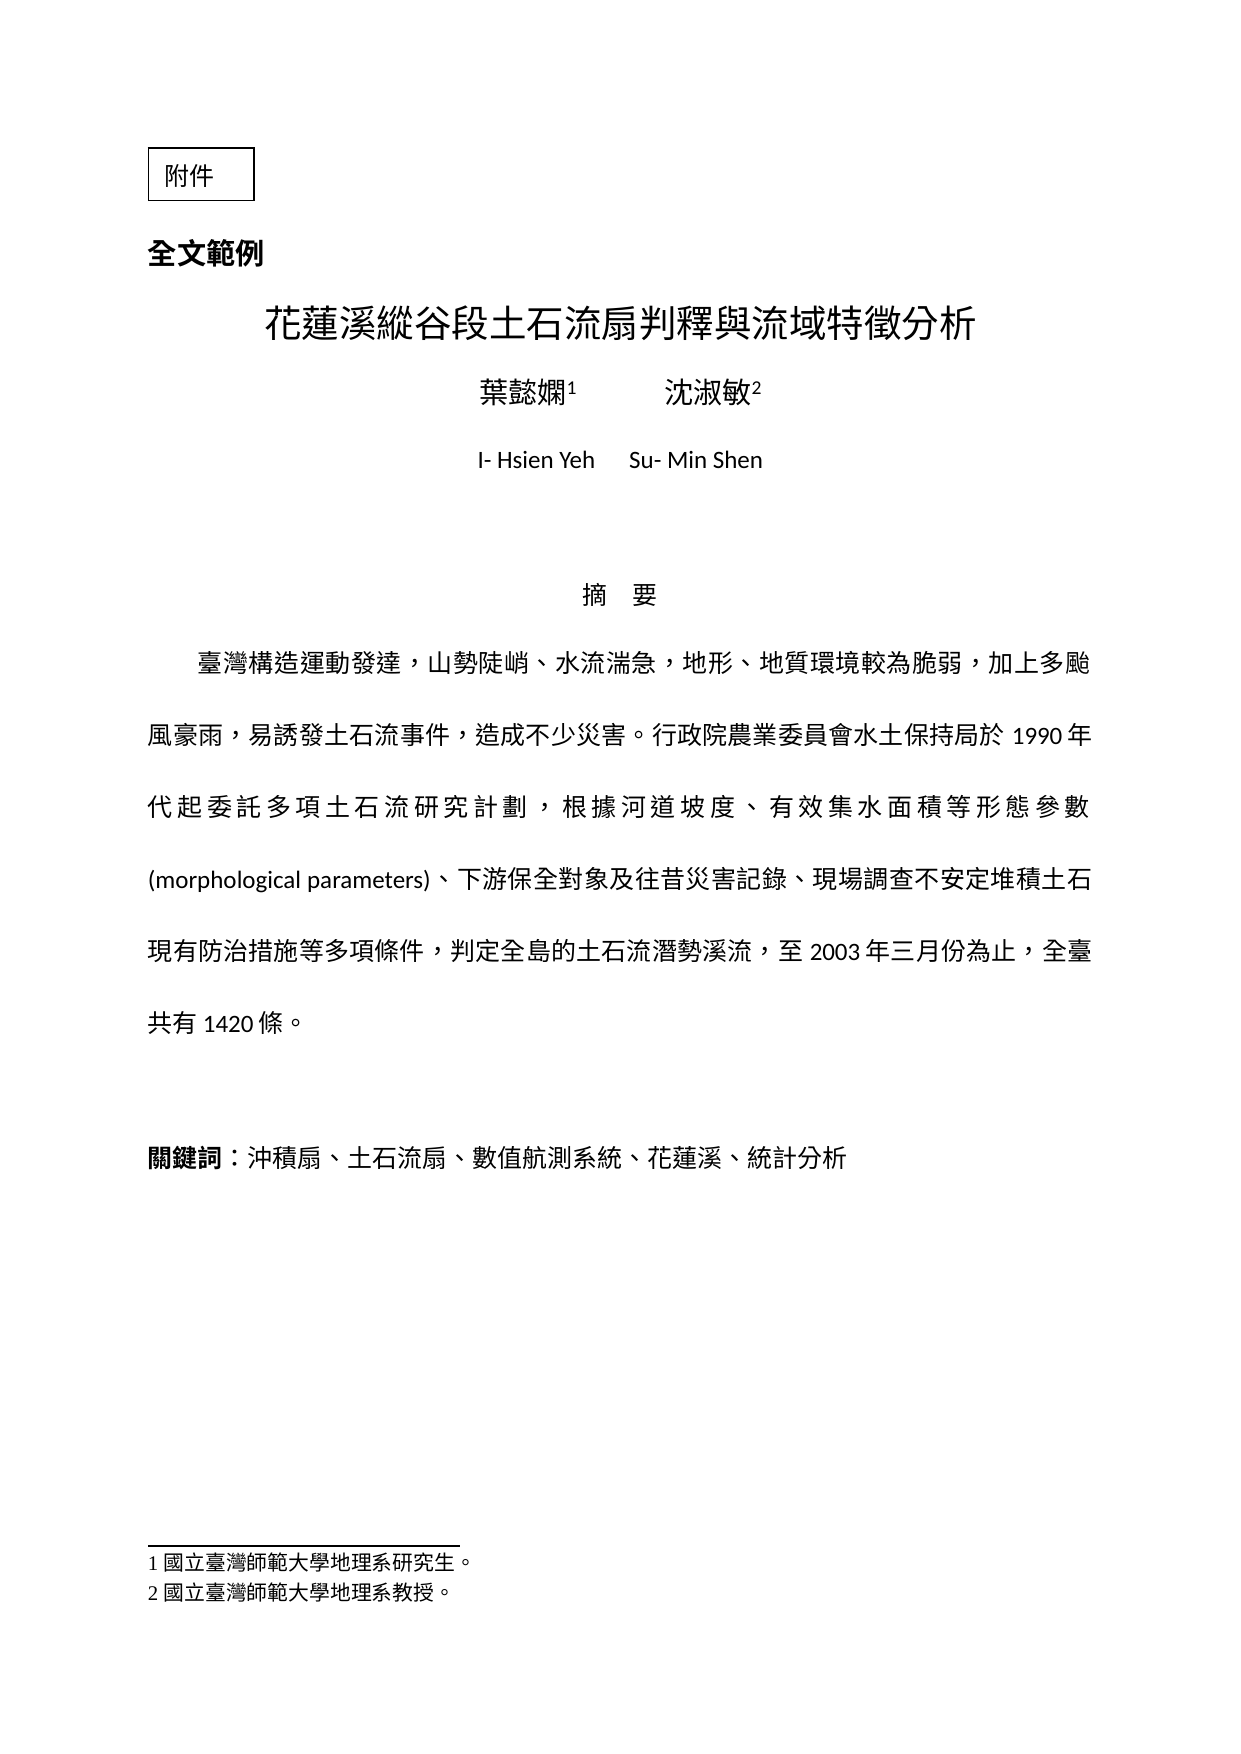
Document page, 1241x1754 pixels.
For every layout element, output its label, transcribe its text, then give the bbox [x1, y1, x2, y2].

text 附件二 [164, 156, 238, 192]
text I- Hsien Yeh Su- Min Shen [148, 418, 1092, 481]
text 全文範例 [148, 210, 1092, 273]
text 花蓮溪縱谷段土石流扇判釋與流域特徵分析 [148, 279, 1092, 341]
text 葉懿嫻 沈淑敏 [148, 349, 1092, 412]
text 關鍵詞：沖積扇、土石流扇、數值航測系統、花蓮溪、統計分析 [148, 1114, 1092, 1177]
text 國立臺灣師範大學地理系教授。 [148, 1576, 1092, 1606]
text 國立臺灣師範大學地理系研究生。 [148, 1546, 1092, 1576]
text 摘 要 [148, 552, 1092, 615]
text 臺灣構造運動發達，山勢陡峭、水流湍急，地形、地質環境較為脆弱，加上多颱風豪雨，易誘發土石流事件，造成不少災害。行政院農業委員會水土保持局於1990年代起委託多項土石流研究計劃，根據河道坡度、有效集水面積等形態參數(morphological parameters)、下游保全對象及往昔災害記錄、現場調查不安定堆積土石現有防治措施等多項條件，判定全島的土石流潛勢溪流，至2003年三月份為止，全臺共有1420條。 [148, 620, 1092, 1042]
text [149, 149, 253, 200]
